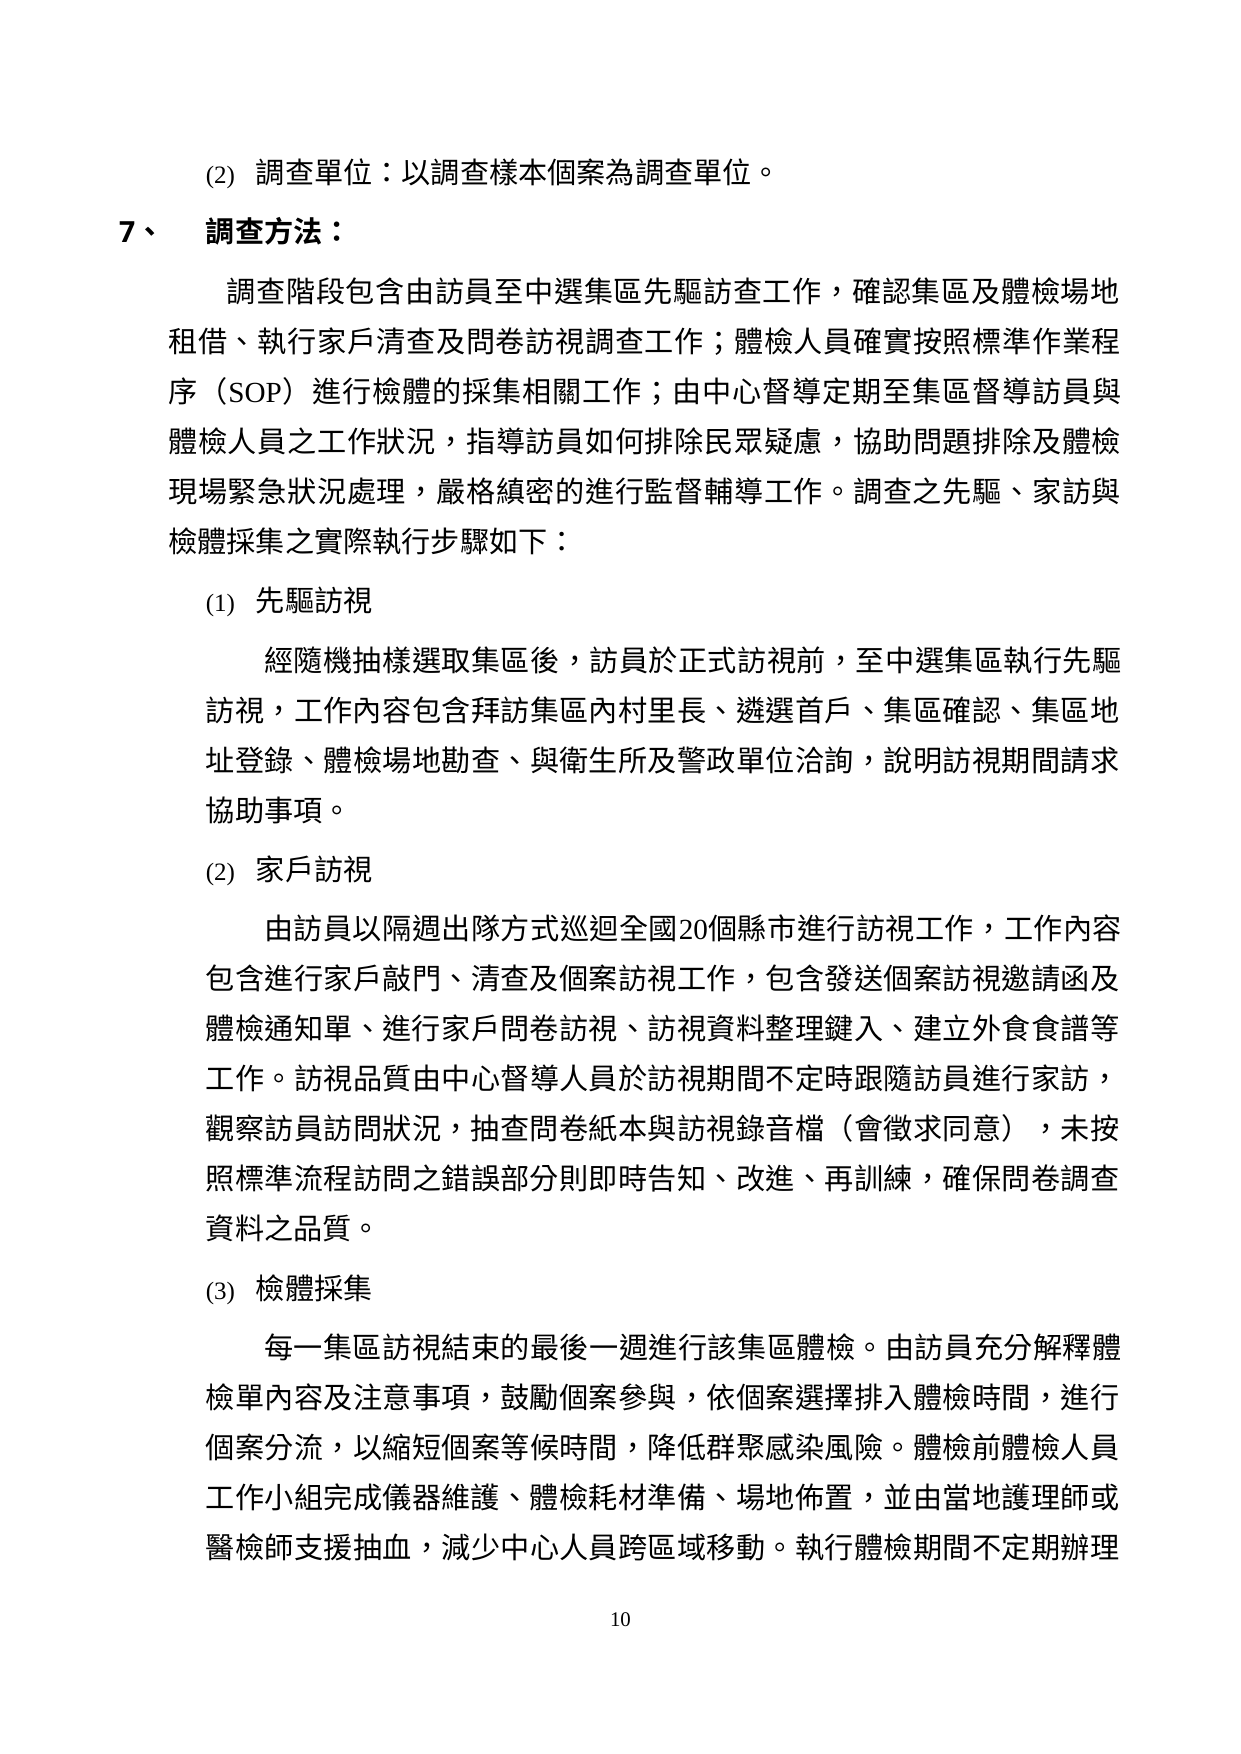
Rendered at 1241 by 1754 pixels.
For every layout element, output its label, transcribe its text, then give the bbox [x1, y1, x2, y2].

list 家戶訪視 [206, 840, 1122, 890]
text 每一集區訪視結束的最後一週進行該集區體檢。由訪員充分解釋體檢單內容及注意事項，鼓勵個案參與，依個案選擇排入體檢時間，進行個案分流，以縮短個案等候時間，降低群聚感染風險。體檢前體檢人員工作小組完成儀器維護、體檢耗材準備、場地佈置，並由當地護理師或醫檢師支援抽血，減少中心人員跨區域移動。執行體檢期間不定期辦理 [206, 1318, 1122, 1568]
list 先驅訪視 [206, 572, 1122, 622]
text 經隨機抽樣選取集區後，訪員於正式訪視前，至中選集區執行先驅訪視，工作內容包含拜訪集區內村里長、遴選首戶、集區確認、集區地址登錄、體檢場地勘查、與衛生所及警政單位洽詢，說明訪視期間請求協助事項。 [206, 631, 1122, 831]
list 調查單位：以調查樣本個案為調查單位。 [206, 143, 1122, 193]
text 由訪員以隔週出隊方式巡迴全國20個縣市進行訪視工作，工作內容包含進行家戶敲門、清查及個案訪視工作，包含發送個案訪視邀請函及體檢通知單、進行家戶問卷訪視、訪視資料整理鍵入、建立外食食譜等工作。訪視品質由中心督導人員於訪視期間不定時跟隨訪員進行家訪，觀察訪員訪問狀況，抽查問卷紙本與訪視錄音檔（會徵求同意），未按照標準流程訪問之錯誤部分則即時告知、改進、再訓練，確保問卷調查資料之品質。 [206, 900, 1122, 1250]
list 調查方法： [118, 203, 1122, 253]
text 調查階段包含由訪員至中選集區先驅訪查工作，確認集區及體檢場地租借、執行家戶清查及問卷訪視調查工作；體檢人員確實按照標準作業程序（SOP）進行檢體的採集相關工作；由中心督導定期至集區督導訪員與體檢人員之工作狀況，指導訪員如何排除民眾疑慮，協助問題排除及體檢現場緊急狀況處理，嚴格縝密的進行監督輔導工作。調查之先驅、家訪與檢體採集之實際執行步驟如下： [168, 262, 1122, 562]
list 檢體採集 [206, 1259, 1122, 1309]
